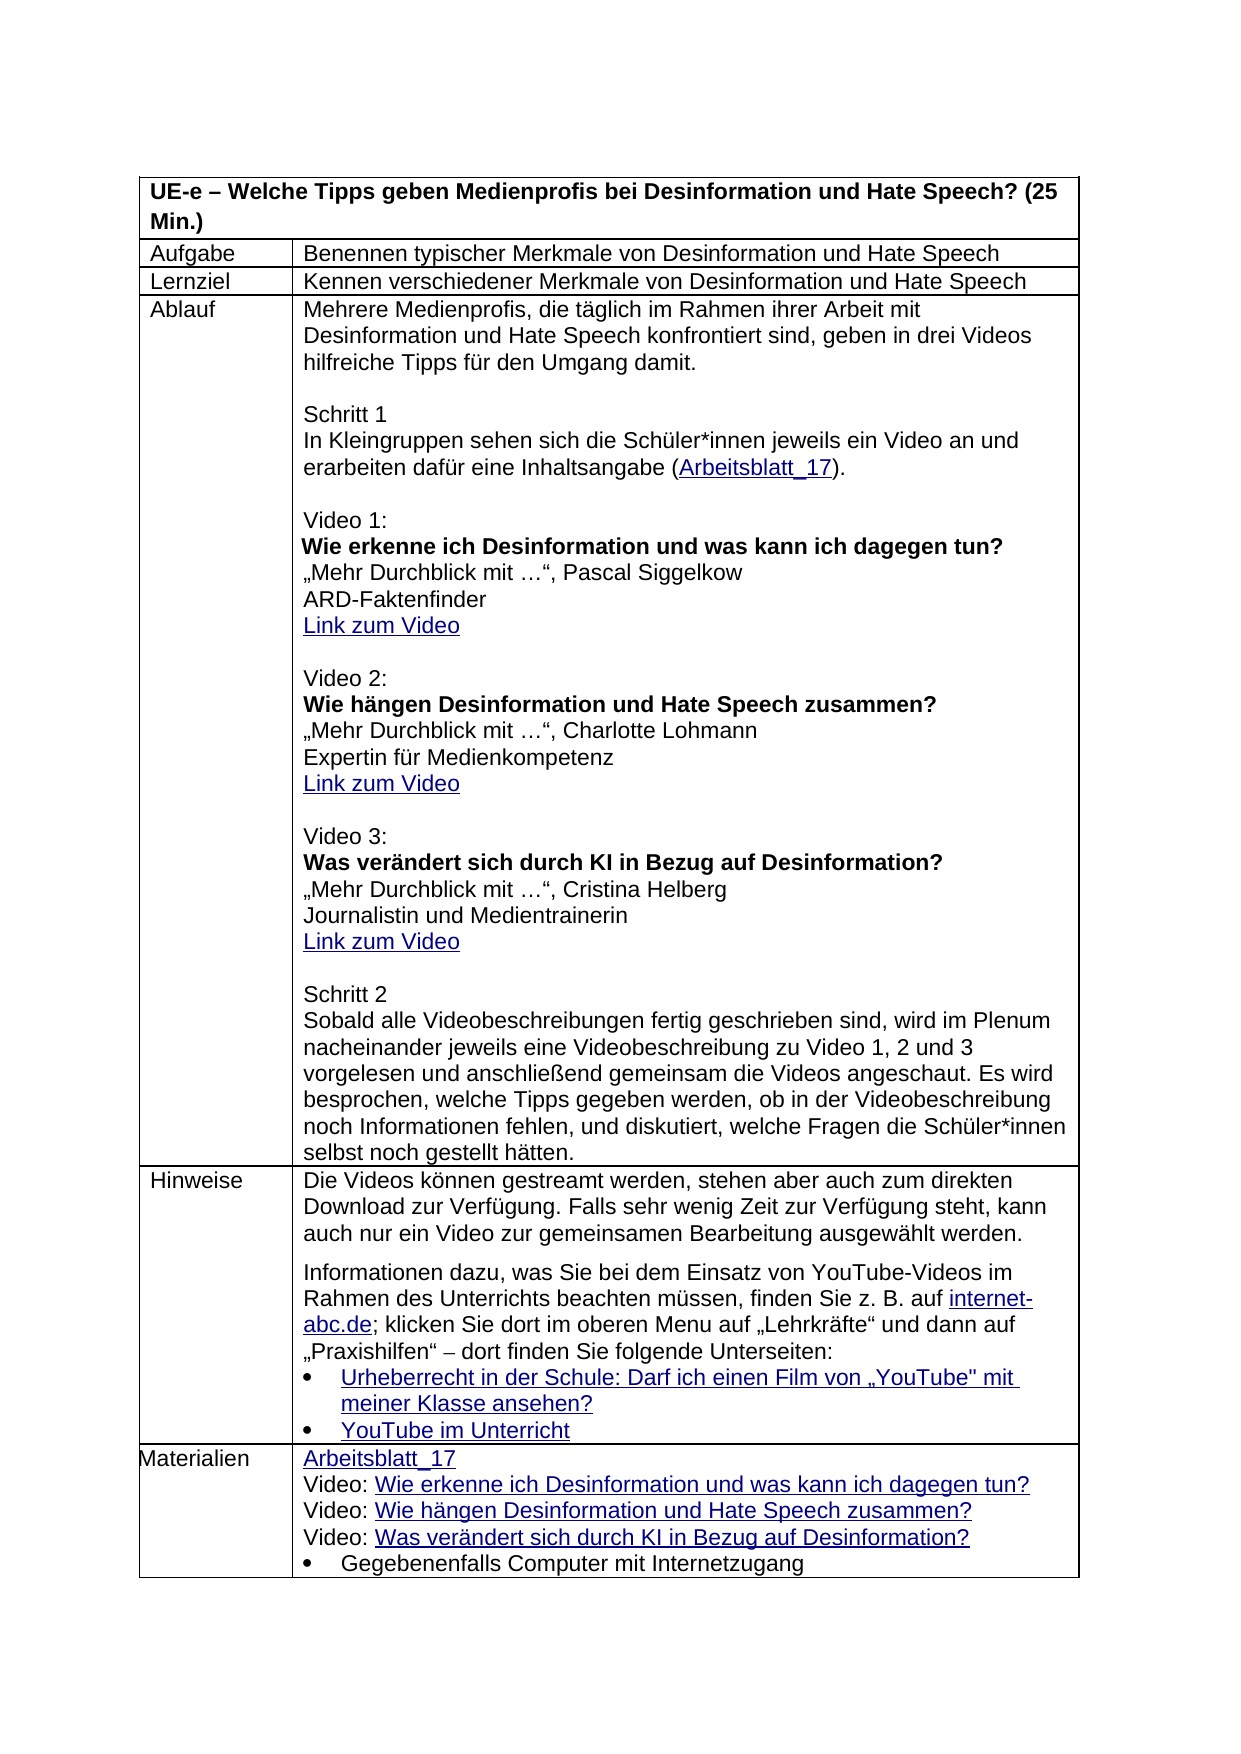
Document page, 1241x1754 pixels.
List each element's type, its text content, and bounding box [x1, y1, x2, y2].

table_cell Hinweise [140, 1167, 292, 1443]
table_cell Arbeitsblatt_17 Video: Wie erkenne ich Desinformation und was kann ich dagegen tun? Video: Wie hängen Desinformation und Hate Speech zusammen? Video: Was verändert sich durch KI in Bezug auf Desinformation? Gegebenenfalls Computer mit Internetzugang Tafel, Flipchart, Whiteboard, Kreide, Stifte, Papier [293, 1445, 1078, 1576]
table_cell Ablauf [140, 296, 292, 1165]
table_cell Mehrere Medienprofis, die täglich im Rahmen ihrer Arbeit mit Desinformation und Hate Speech konfrontiert sind, geben in drei Videos hilfreiche Tipps für den Umgang damit. Schritt 1 In Kleingruppen sehen sich die Schüler*innen jeweils ein Video an und erarbeiten dafür eine Inhaltsangabe (Arbeitsblatt_17). Video 1: Wie erkenne ich Desinformation und was kann ich dagegen tun? „Mehr Durchblick mit …“, Pascal Siggelkow ARD-Faktenfinder Link zum Video Video 2: Wie hängen Desinformation und Hate Speech zusammen? „Mehr Durchblick mit …“, Charlotte Lohmann Expertin für Medienkompetenz Link zum Video Video 3: Was verändert sich durch KI in Bezug auf Desinformation? „Mehr Durchblick mit …“, Cristina Helberg Journalistin und Medientrainerin Link zum Video Schritt 2 Sobald alle Videobeschreibungen fertig geschrieben sind, wird im Plenum nacheinander jeweils eine Videobeschreibung zu Video 1, 2 und 3 vorgelesen und anschließend gemeinsam die Videos angeschaut. Es wird besprochen, welche Tipps gegeben werden, ob in der Videobeschreibung noch Informationen fehlen, und diskutiert, welche Fragen die Schüler*innen selbst noch gestellt hätten. [293, 296, 1078, 1165]
table_cell Kennen verschiedener Merkmale von Desinformation und Hate Speech [293, 268, 1078, 294]
table_cell Die Videos können gestreamt werden, stehen aber auch zum direkten Download zur Verfügung. Falls sehr wenig Zeit zur Verfügung steht, kann auch nur ein Video zur gemeinsamen Bearbeitung ausgewählt werden. Informationen dazu, was Sie bei dem Einsatz von YouTube-Videos im Rahmen des Unterrichts beachten müssen, finden Sie z. B. auf internet-abc.de; klicken Sie dort im oberen Menu auf „Lehrkräfte“ und dann auf „Praxishilfen“ – dort finden Sie folgende Unterseiten: Urheberrecht in der Schule: Darf ich einen Film von „YouTube" mit meiner Klasse ansehen? YouTube im Unterricht [293, 1167, 1078, 1443]
table_header UE-e – Welche Tipps geben Medienprofis bei Desinformation und Hate Speech? (25 Min.) [140, 178, 1078, 238]
table_cell Benennen typischer Merkmale von Desinformation und Hate Speech [293, 240, 1078, 266]
table_cell Lernziel [140, 268, 292, 294]
table_cell Aufgabe [140, 240, 292, 266]
table_cell Materialien [140, 1445, 292, 1576]
